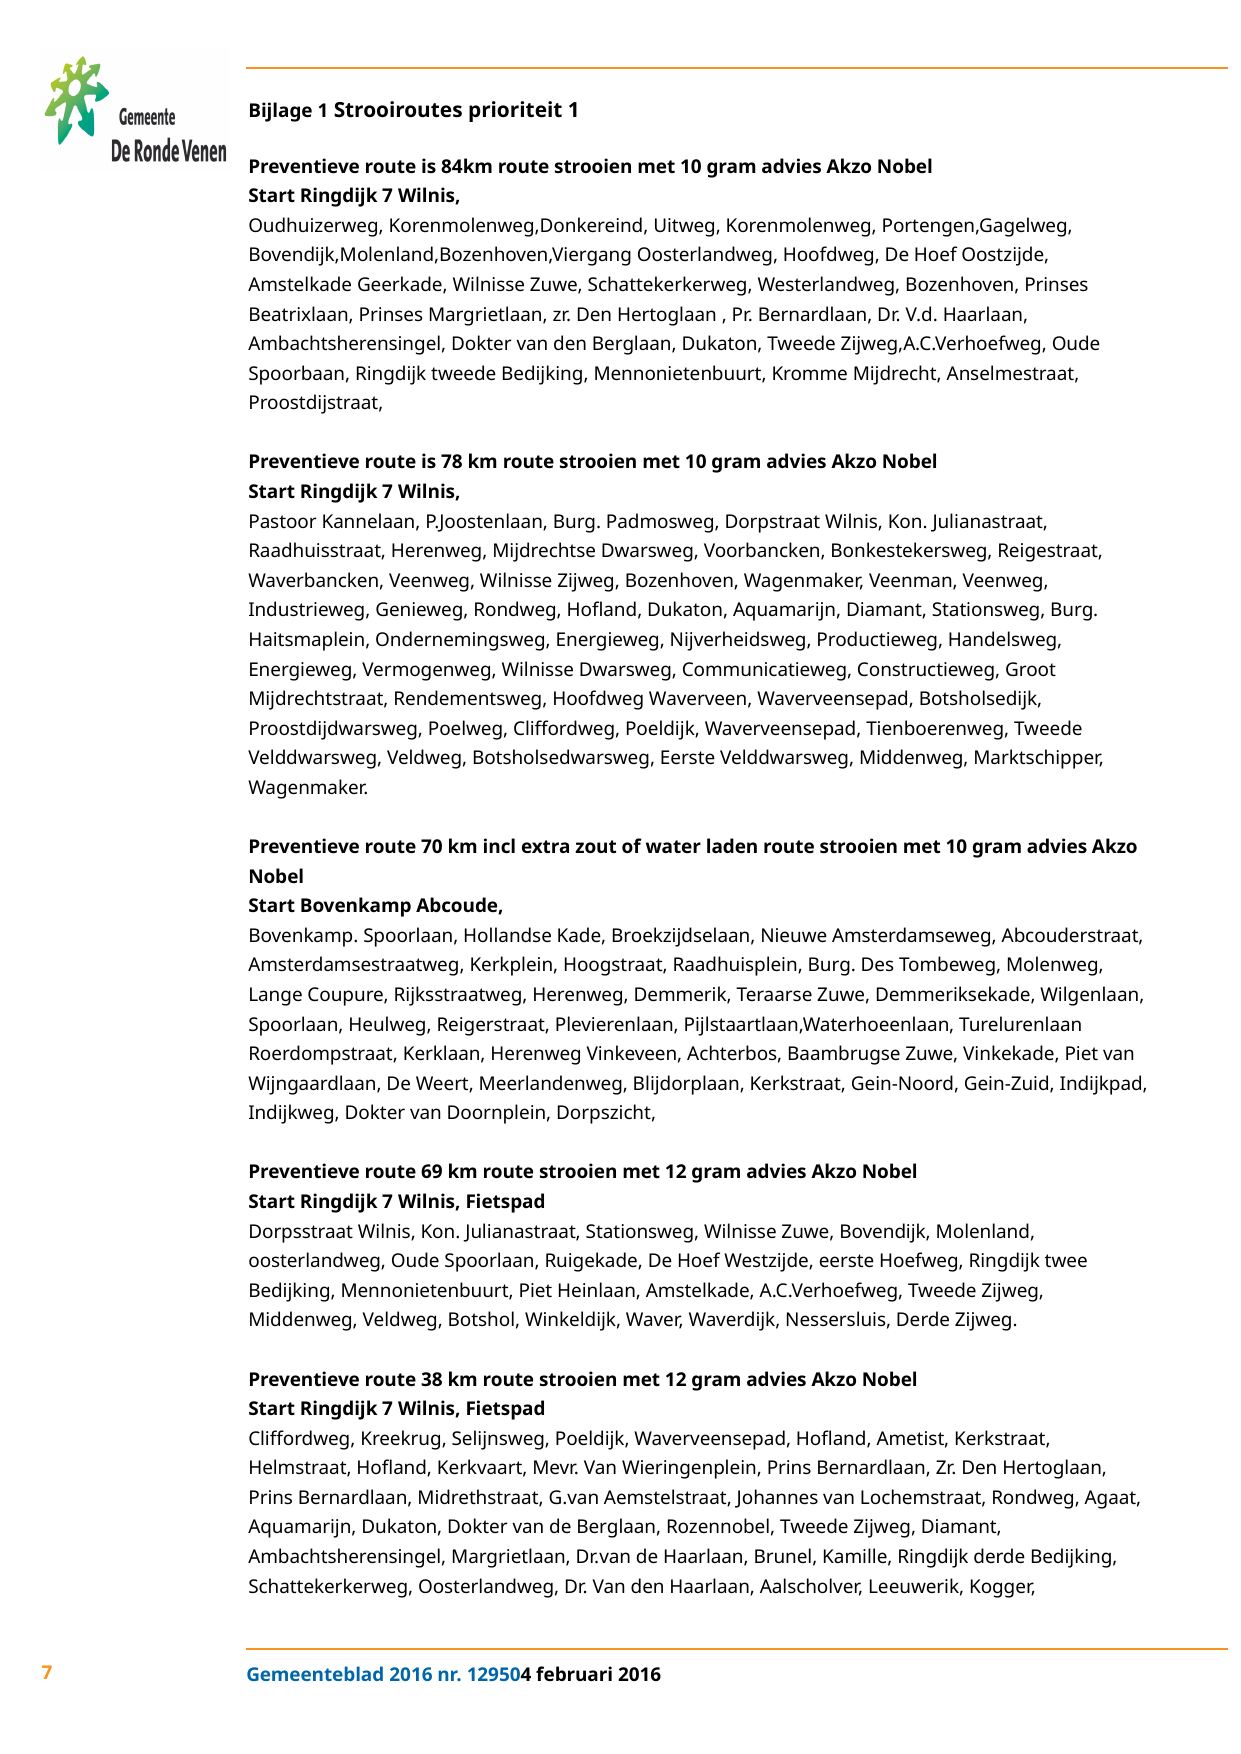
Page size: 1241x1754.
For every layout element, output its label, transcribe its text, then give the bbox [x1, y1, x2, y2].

text Dorpsstraat Wilnis, Kon. Julianastraat, Stationsweg, Wilnisse Zuwe, Bovendijk, Molenland, oosterlandweg, Oude Spoorlaan, Ruigekade, De Hoef Westzijde, eerste Hoefweg, Ringdijk twee Bedijking, Mennonietenbuurt, Piet Heinlaan, Amstelkade, A.C.Verhoefweg, Tweede Zijweg, Middenweg, Veldweg, Botshol, Winkeldijk, Waver, Waverdijk, Nessersluis, Derde Zijweg. [248, 1218, 1152, 1332]
picture [41, 47, 231, 172]
text Preventieve route is 84km route strooien met 10 gram advies Akzo Nobel [248, 153, 1152, 179]
text Start Ringdijk 7 Wilnis, Fietspad [248, 1395, 1152, 1421]
text Preventieve route is 78 km route strooien met 10 gram advies Akzo Nobel [248, 449, 1152, 474]
text Pastoor Kannelaan, P.Joostenlaan, Burg. Padmosweg, Dorpstraat Wilnis, Kon. Julianastraat, Raadhuisstraat, Herenweg, Mijdrechtse Dwarsweg, Voorbancken, Bonkestekersweg, Reigestraat, Waverbancken, Veenweg, Wilnisse Zijweg, Bozenhoven, Wagenmaker, Veenman, Veenweg, Industrieweg, Genieweg, Rondweg, Hofland, Dukaton, Aquamarijn, Diamant, Stationsweg, Burg. Haitsmaplein, Ondernemingsweg, Energieweg, Nijverheidsweg, Productieweg, Handelsweg, Energieweg, Vermogenweg, Wilnisse Dwarsweg, Communicatieweg, Constructieweg, Groot Mijdrechtstraat, Rendementsweg, Hoofdweg Waverveen, Waverveensepad, Botsholsedijk, Proostdijdwarsweg, Poelweg, Cliffordweg, Poeldijk, Waverveensepad, Tienboerenweg, Tweede Velddwarsweg, Veldweg, Botsholsedwarsweg, Eerste Velddwarsweg, Middenweg, Marktschipper, Wagenmaker. [248, 508, 1152, 800]
text Start Bovenkamp Abcoude, [248, 892, 1152, 918]
text Oudhuizerweg, Korenmolenweg,Donkereind, Uitweg, Korenmolenweg, Portengen,Gagelweg, Bovendijk,Molenland,Bozenhoven,Viergang Oosterlandweg, Hoofdweg, De Hoef Oostzijde, Amstelkade Geerkade, Wilnisse Zuwe, Schattekerkerweg, Westerlandweg, Bozenhoven, Prinses Beatrixlaan, Prinses Margrietlaan, zr. Den Hertoglaan , Pr. Bernardlaan, Dr. V.d. Haarlaan, Ambachtsherensingel, Dokter van den Berglaan, Dukaton, Tweede Zijweg,A.C.Verhoefweg, Oude Spoorbaan, Ringdijk tweede Bedijking, Mennonietenbuurt, Kromme Mijdrecht, Anselmestraat, Proostdijstraat, [248, 212, 1152, 415]
text Start Ringdijk 7 Wilnis, [248, 478, 1152, 504]
text Bovenkamp. Spoorlaan, Hollandse Kade, Broekzijdselaan, Nieuwe Amsterdamseweg, Abcouderstraat, Amsterdamsestraatweg, Kerkplein, Hoogstraat, Raadhuisplein, Burg. Des Tombeweg, Molenweg, Lange Coupure, Rijksstraatweg, Herenweg, Demmerik, Teraarse Zuwe, Demmeriksekade, Wilgenlaan, Spoorlaan, Heulweg, Reigerstraat, Plevierenlaan, Pijlstaartlaan,Waterhoeenlaan, Turelurenlaan Roerdompstraat, Kerklaan, Herenweg Vinkeveen, Achterbos, Baambrugse Zuwe, Vinkekade, Piet van Wijngaardlaan, De Weert, Meerlandenweg, Blijdorplaan, Kerkstraat, Gein-Noord, Gein-Zuid, Indijkpad, Indijkweg, Dokter van Doornplein, Dorpszicht, [248, 922, 1152, 1125]
text Start Ringdijk 7 Wilnis, [248, 182, 1152, 208]
text Preventieve route 38 km route strooien met 12 gram advies Akzo Nobel [248, 1366, 1152, 1392]
text Preventieve route 69 km route strooien met 12 gram advies Akzo Nobel [248, 1159, 1152, 1184]
text Preventieve route 70 km incl extra zout of water laden route strooien met 10 gram advies Akzo Nobel [248, 833, 1152, 889]
text Cliffordweg, Kreekrug, Selijnsweg, Poeldijk, Waverveensepad, Hofland, Ametist, Kerkstraat, Helmstraat, Hofland, Kerkvaart, Mevr. Van Wieringenplein, Prins Bernardlaan, Zr. Den Hertoglaan, Prins Bernardlaan, Midrethstraat, G.van Aemstelstraat, Johannes van Lochemstraat, Rondweg, Agaat, Aquamarijn, Dukaton, Dokter van de Berglaan, Rozennobel, Tweede Zijweg, Diamant, Ambachtsherensingel, Margrietlaan, Dr.van de Haarlaan, Brunel, Kamille, Ringdijk derde Bedijking, Schattekerkerweg, Oosterlandweg, Dr. Van den Haarlaan, Aalscholver, Leeuwerik, Kogger, [248, 1425, 1152, 1599]
text Bijlage 1 Strooiroutes prioriteit 1 [248, 95, 1152, 123]
text Start Ringdijk 7 Wilnis, Fietspad [248, 1188, 1152, 1214]
